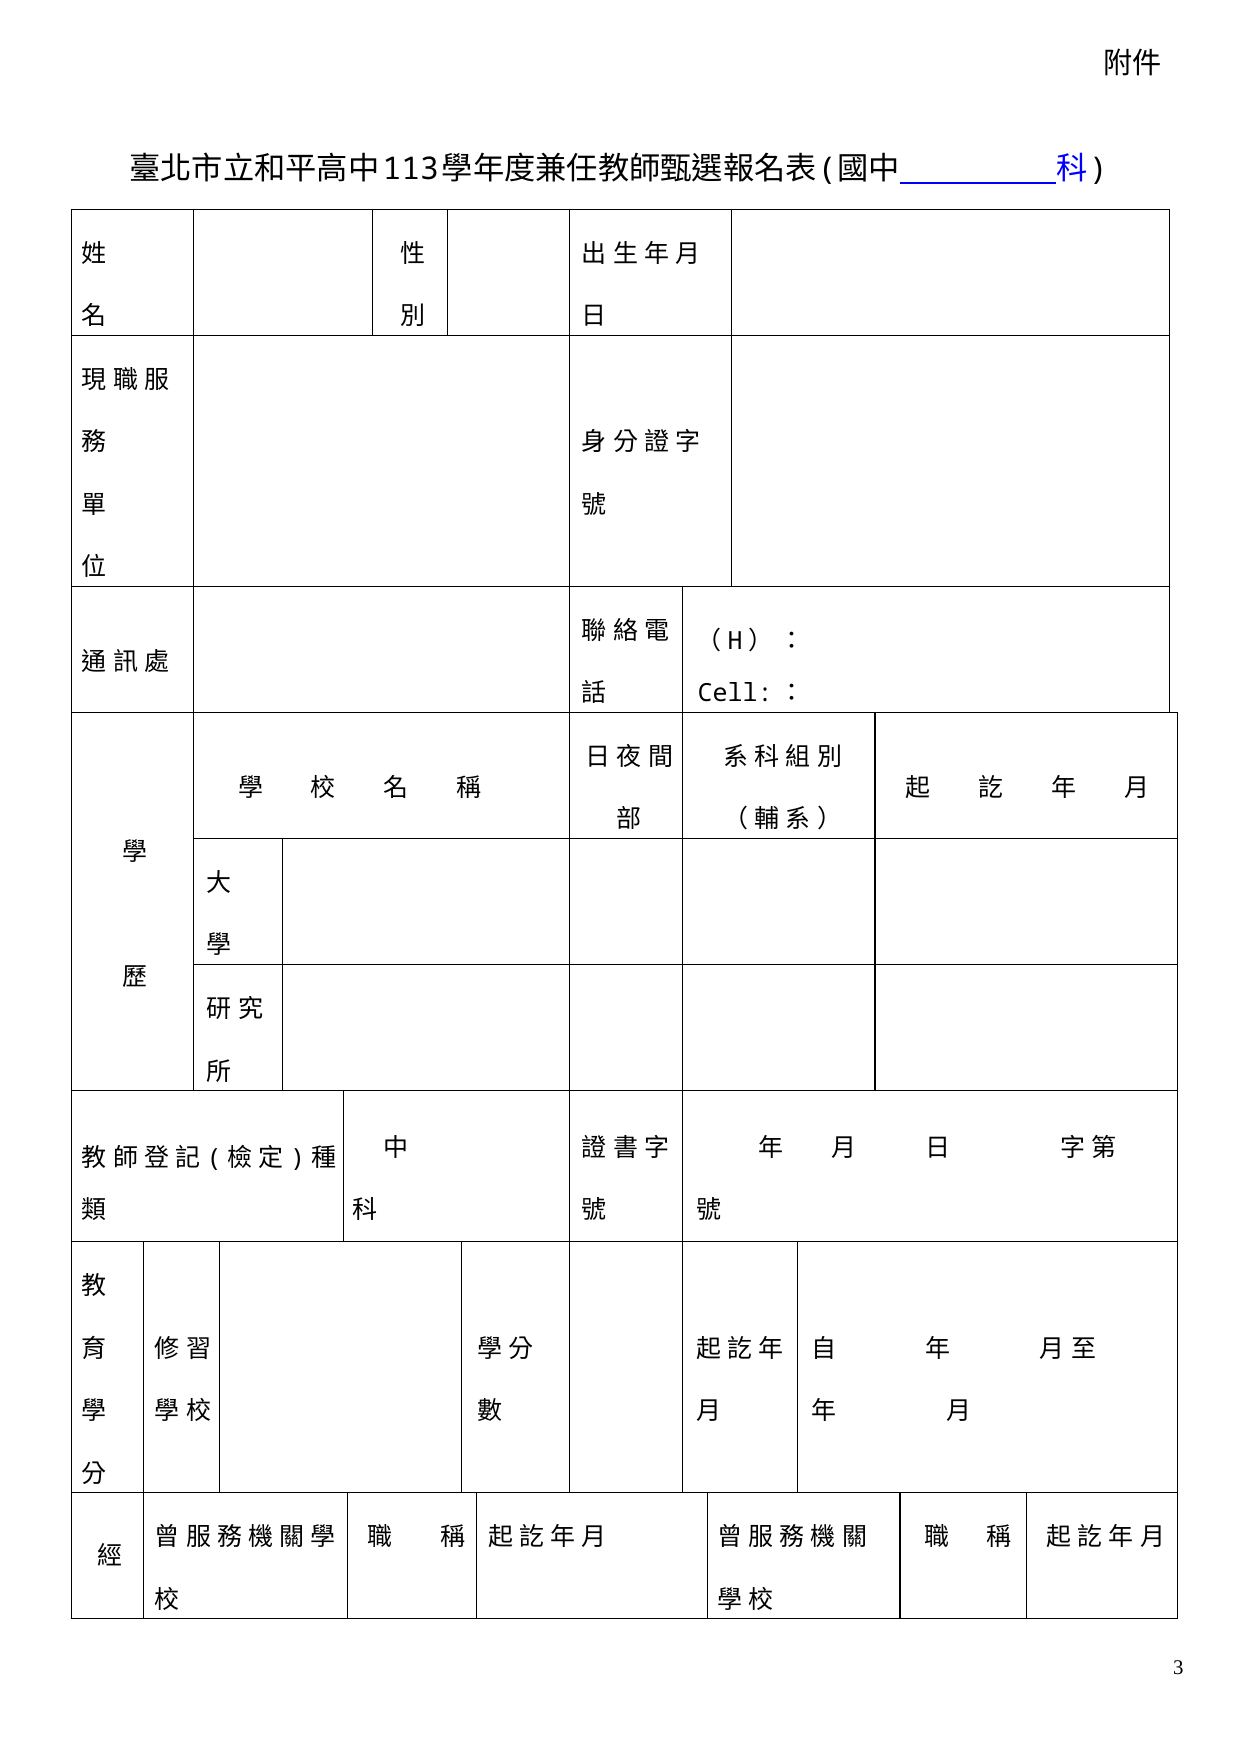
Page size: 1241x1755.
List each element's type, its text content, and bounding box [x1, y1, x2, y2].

table_cell 起訖年月 [477, 1493, 707, 1618]
table_cell 學 校 名 稱 [194, 713, 569, 838]
table_cell 年 月 日 字第 號 [683, 1091, 1177, 1241]
table_cell 大 學 [194, 839, 282, 964]
table_cell 中 科 [344, 1091, 569, 1241]
table_cell [683, 839, 874, 964]
table_cell 自 年 月至 年 月 [798, 1242, 1177, 1492]
table_cell [1170, 586, 1177, 712]
table_cell 身分證字號 [570, 336, 731, 586]
table_cell 學 歷 [72, 713, 193, 1090]
table_cell 起訖年月 [683, 1242, 797, 1492]
table_header 出生年月日 [570, 210, 731, 335]
table_cell 日夜間部 [570, 713, 682, 838]
table_cell [1170, 335, 1177, 586]
table_header [732, 210, 1169, 335]
table_cell 曾服務機關學校 [144, 1493, 347, 1618]
table_cell 聯絡電話 [570, 587, 682, 712]
table_cell [876, 839, 1177, 964]
table_cell 研究所 [194, 965, 282, 1090]
table_cell 起 訖 年 月 [876, 713, 1177, 838]
table_cell （H）： Cell:： [683, 587, 1169, 712]
table_cell [220, 1242, 461, 1492]
table_header [1170, 209, 1177, 335]
table_cell 經 [72, 1493, 143, 1618]
table_cell [570, 1242, 682, 1492]
table_header 性 別 [373, 210, 447, 335]
text 臺北市立和平高中113學年度兼任教師甄選報名表(國中 科) [68, 32, 1178, 209]
table_cell [683, 965, 874, 1090]
table_cell [194, 336, 569, 586]
table_cell [732, 336, 1169, 586]
table_cell [194, 587, 569, 712]
table_cell 通訊處 [72, 587, 193, 712]
table_cell [570, 965, 682, 1090]
table_cell [283, 965, 569, 1090]
text 附件 [1103, 39, 1163, 79]
table_cell [283, 839, 569, 964]
table_cell 職 稱 [348, 1493, 476, 1618]
table_cell 系科組別（輔系） [683, 713, 874, 838]
table_header [448, 210, 569, 335]
table_cell 曾服務機關學校 [708, 1493, 899, 1618]
table_header 姓 名 [72, 210, 193, 335]
table_cell [876, 965, 1177, 1090]
table_cell 學分數 [462, 1242, 569, 1492]
table_cell 修習 學校 [144, 1242, 219, 1492]
table_cell 起訖年月 [1027, 1493, 1177, 1618]
table_cell 證書字號 [570, 1091, 682, 1241]
table_cell 教師登記(檢定)種類 [72, 1091, 343, 1241]
table_cell [570, 839, 682, 964]
table_cell 職 稱 [901, 1493, 1026, 1618]
table_header [194, 210, 372, 335]
table_cell 現職服務 單 位 [72, 336, 193, 586]
table_cell 教育 學分 [72, 1242, 143, 1492]
